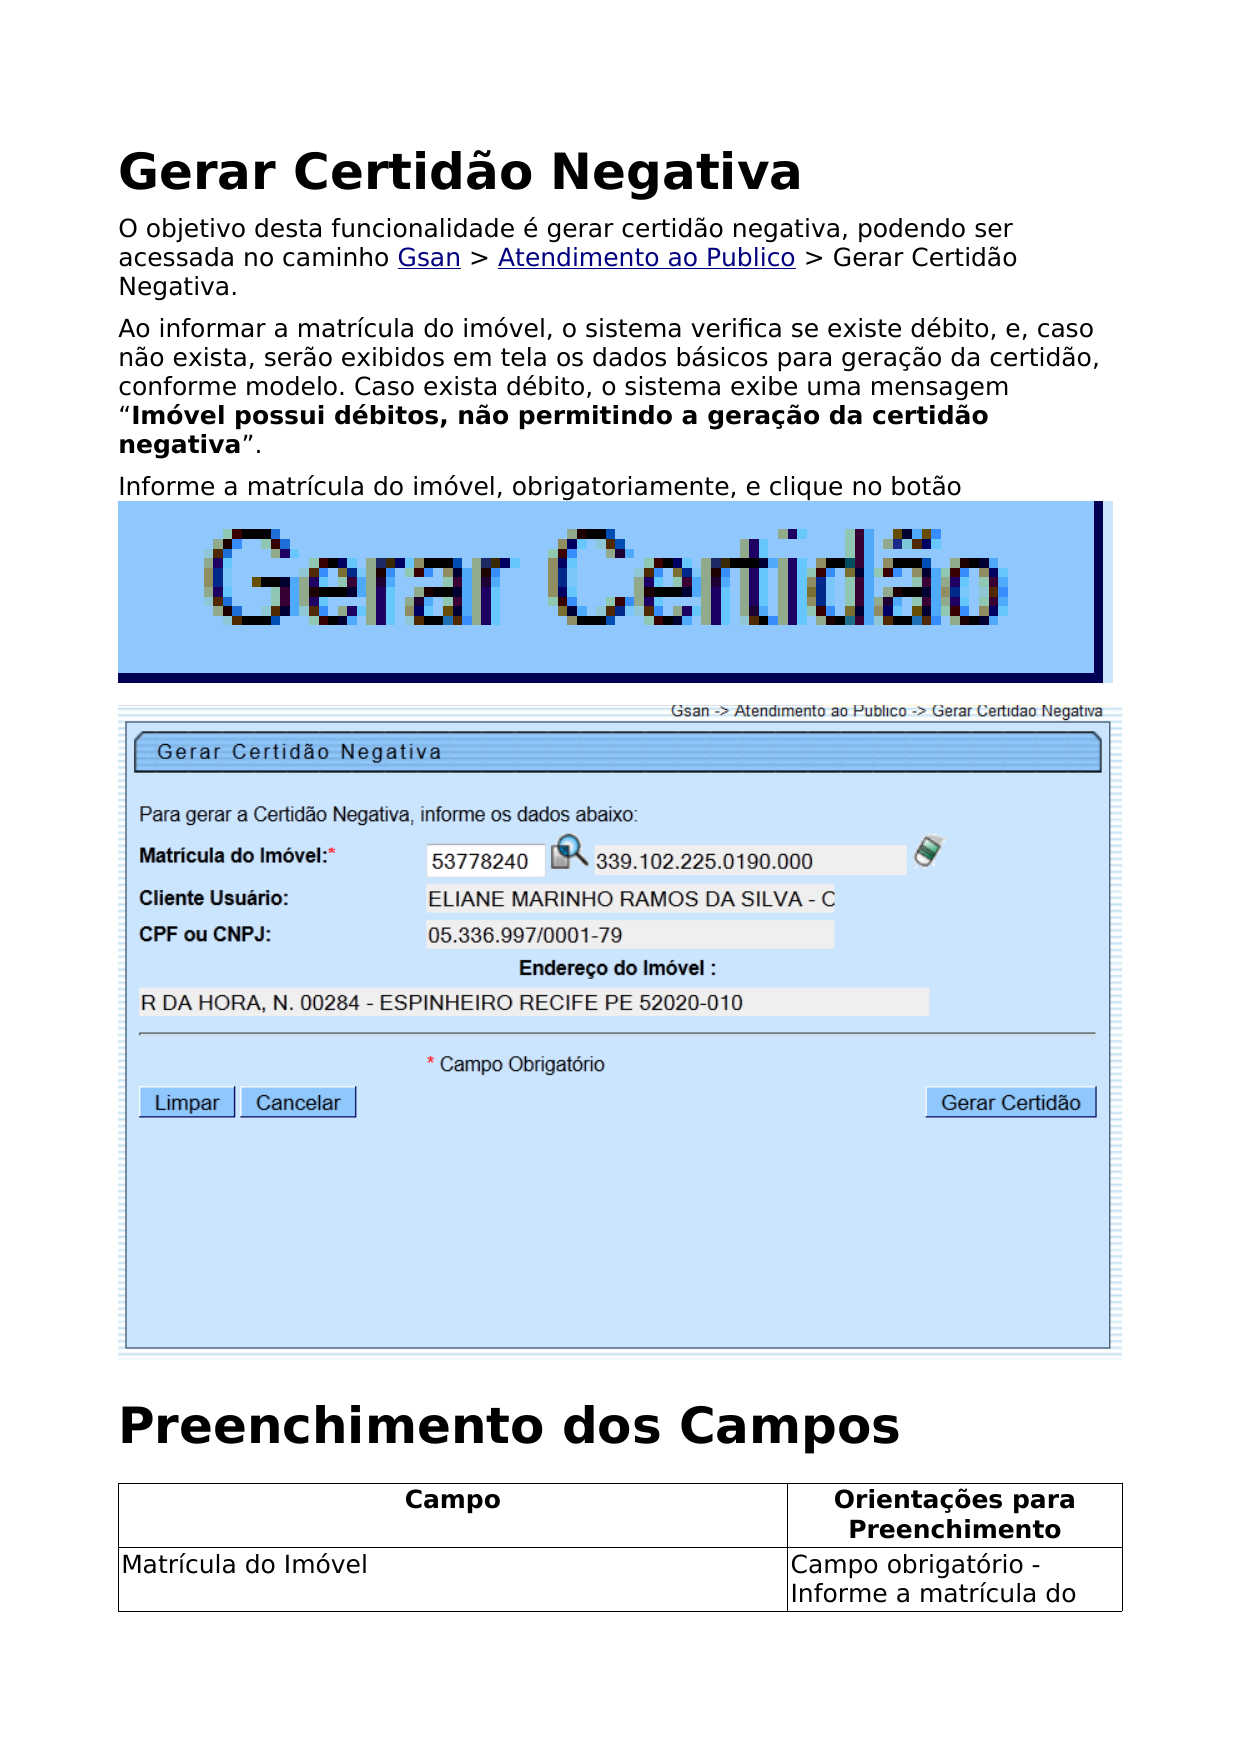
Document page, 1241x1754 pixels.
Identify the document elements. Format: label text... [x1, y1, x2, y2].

picture [118, 501, 1123, 693]
table_header Campo [119, 1484, 787, 1547]
subtitle Gerar Certidão Negativa [118, 143, 1122, 201]
table_cell Matrícula do Imóvel [119, 1548, 787, 1611]
table_cell Campo obrigatório - Informe a matrícula do [788, 1548, 1122, 1611]
text Informe a matrícula do imóvel, obrigatoriamente, e clique no botão [118, 472, 1122, 501]
text Ao informar a matrícula do imóvel, o sistema verifica se existe débito, e, caso não exista, serão exibidos em tela os dados básicos para geração da certidão, conforme modelo. Caso exista débito, o sistema exibe uma mensagem “Imóvel possui débitos, não permitindo a geração da certidão negativa”. [118, 314, 1122, 460]
text O objetivo desta funcionalidade é gerar certidão negativa, podendo ser acessada no caminho Gsan > Atendimento ao Publico > Gerar Certidão Negativa. [118, 214, 1122, 301]
subtitle Preenchimento dos Campos [118, 1397, 1122, 1455]
table_header Orientações para Preenchimento [788, 1484, 1122, 1547]
picture [118, 705, 1123, 1360]
